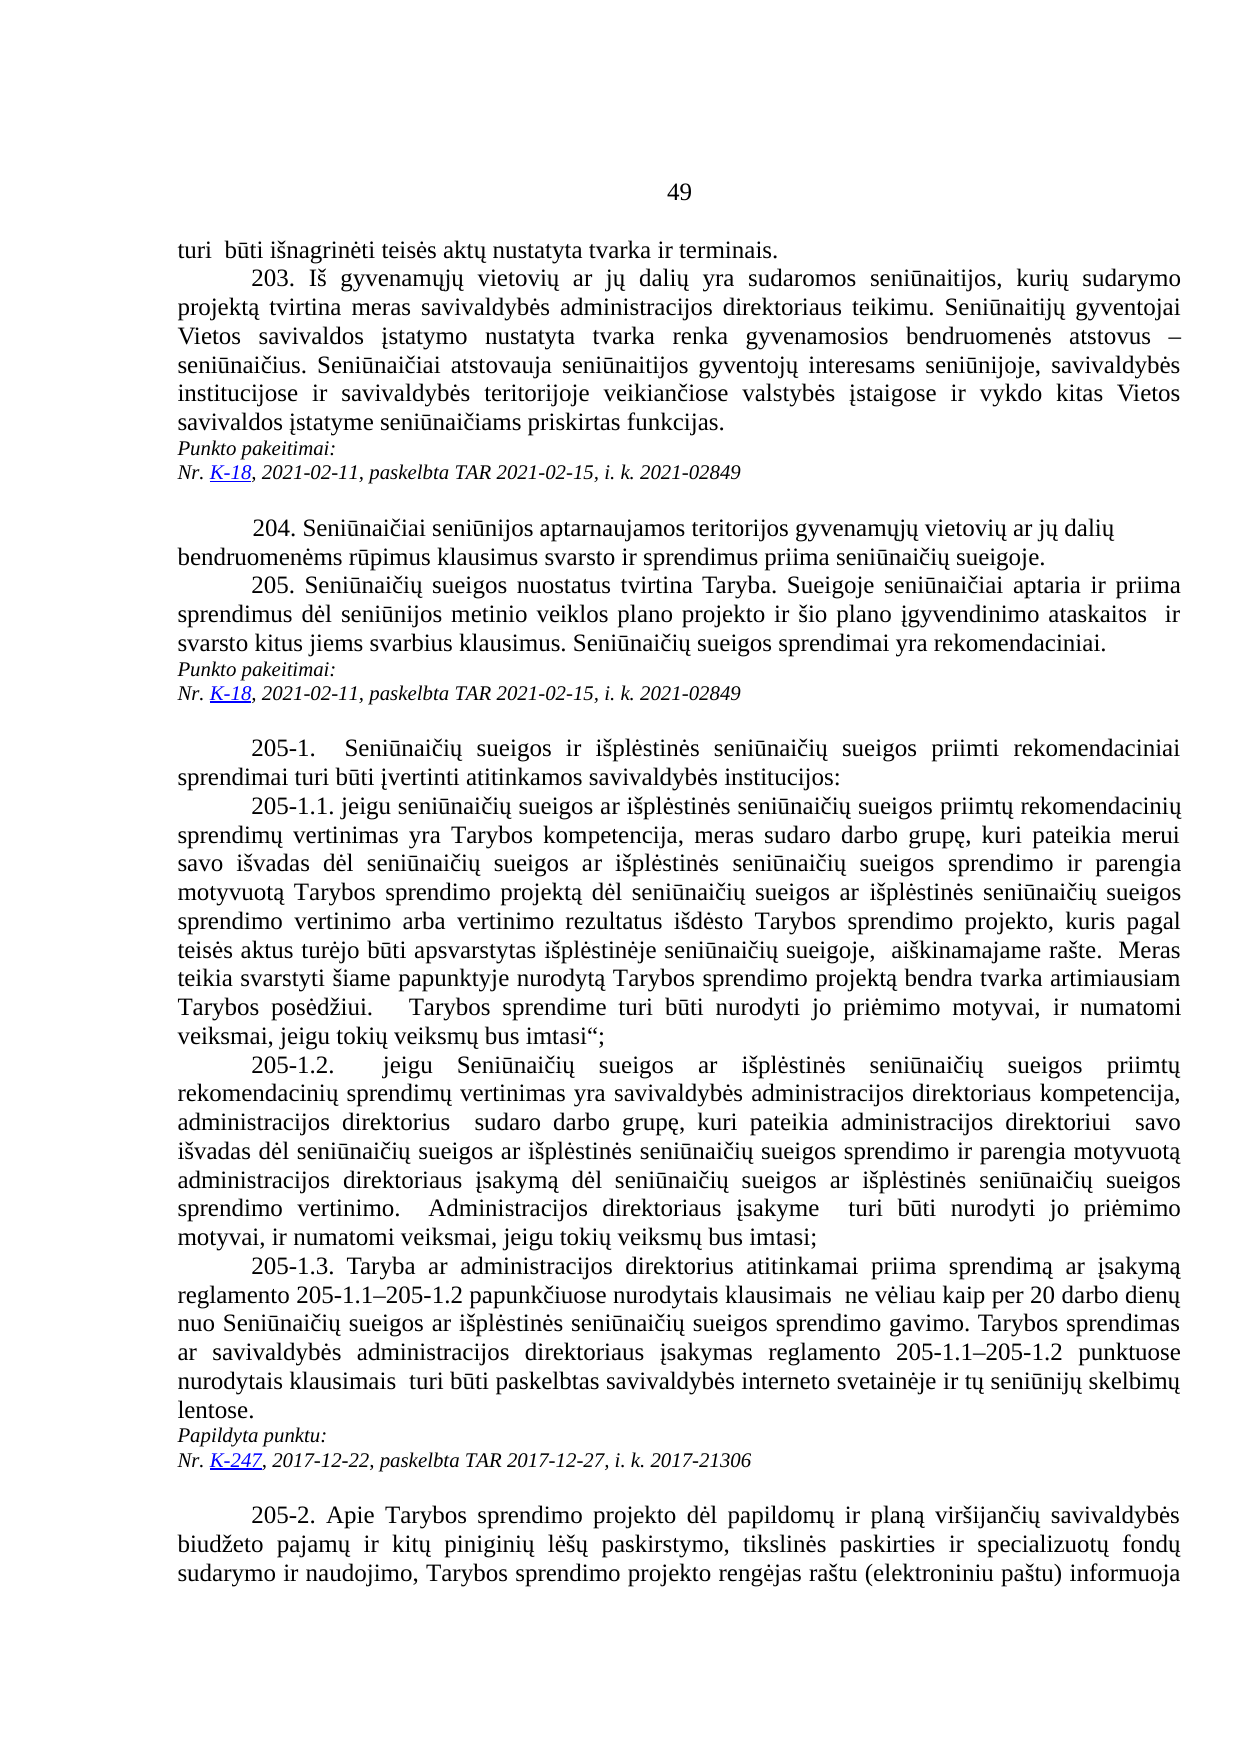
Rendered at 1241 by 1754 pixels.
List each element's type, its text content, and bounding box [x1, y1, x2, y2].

text 205-1.3. Taryba ar administracijos direktorius atitinkamai priima sprendimą ar įsakymą reglamento 205-1.1–205-1.2 papunkčiuose nurodytais klausimais ne vėliau kaip per 20 darbo dienų nuo Seniūnaičių sueigos ar išplėstinės seniūnaičių sueigos sprendimo gavimo. Tarybos sprendimas ar savivaldybės administracijos direktoriaus įsakymas reglamento 205-1.1–205-1.2 punktuose nurodytais klausimais turi būti paskelbtas savivaldybės interneto svetainėje ir tų seniūnijų skelbimų lentose. [177, 1251, 1181, 1423]
text 205-1.1. jeigu seniūnaičių sueigos ar išplėstinės seniūnaičių sueigos priimtų rekomendacinių sprendimų vertinimas yra Tarybos kompetencija, meras sudaro darbo grupę, kuri pateikia merui savo išvadas dėl seniūnaičių sueigos ar išplėstinės seniūnaičių sueigos sprendimo ir parengia motyvuotą Tarybos sprendimo projektą dėl seniūnaičių sueigos ar išplėstinės seniūnaičių sueigos sprendimo vertinimo arba vertinimo rezultatus išdėsto Tarybos sprendimo projekto, kuris pagal teisės aktus turėjo būti apsvarstytas išplėstinėje seniūnaičių sueigoje, aiškinamajame rašte. Meras teikia svarstyti šiame papunktyje nurodytą Tarybos sprendimo projektą bendra tvarka artimiausiam Tarybos posėdžiui. Tarybos sprendime turi būti nurodyti jo priėmimo motyvai, ir numatomi veiksmai, jeigu tokių veiksmų bus imtasi“; [177, 791, 1181, 1050]
text bendruomenėms rūpimus klausimus svarsto ir sprendimus priima seniūnaičių sueigoje. [177, 542, 1181, 570]
text Punkto pakeitimai: [177, 436, 1181, 460]
text 203. Iš gyvenamųjų vietovių ar jų dalių yra sudaromos seniūnaitijos, kurių sudarymo projektą tvirtina meras savivaldybės administracijos direktoriaus teikimu. Seniūnaitijų gyventojai Vietos savivaldos įstatymo nustatyta tvarka renka gyvenamosios bendruomenės atstovus – seniūnaičius. Seniūnaičiai atstovauja seniūnaitijos gyventojų interesams seniūnijoje, savivaldybės institucijose ir savivaldybės teritorijoje veikiančiose valstybės įstaigose ir vykdo kitas Vietos savivaldos įstatyme seniūnaičiams priskirtas funkcijas. [177, 263, 1181, 436]
text 205-2. Apie Tarybos sprendimo projekto dėl papildomų ir planą viršijančių savivaldybės biudžeto pajamų ir kitų piniginių lėšų paskirstymo, tikslinės paskirties ir specializuotų fondų sudarymo ir naudojimo, Tarybos sprendimo projekto rengėjas raštu (elektroniniu paštu) informuoja [177, 1500, 1181, 1587]
text Nr. K-247, 2017-12-22, paskelbta TAR 2017-12-27, i. k. 2017-21306 [177, 1447, 1181, 1472]
text 204. Seniūnaičiai seniūnijos aptarnaujamos teritorijos gyvenamųjų vietovių ar jų dalių [240, 513, 1181, 542]
text Nr. K-18, 2021-02-11, paskelbta TAR 2021-02-15, i. k. 2021-02849 [177, 460, 1181, 484]
text Papildyta punktu: [177, 1423, 1181, 1447]
text Punkto pakeitimai: [177, 657, 1181, 681]
text 205-1. Seniūnaičių sueigos ir išplėstinės seniūnaičių sueigos priimti rekomendaciniai sprendimai turi būti įvertinti atitinkamos savivaldybės institucijos: [177, 733, 1181, 791]
text 205. Seniūnaičių sueigos nuostatus tvirtina Taryba. Sueigoje seniūnaičiai aptaria ir priima sprendimus dėl seniūnijos metinio veiklos plano projekto ir šio plano įgyvendinimo ataskaitos ir svarsto kitus jiems svarbius klausimus. Seniūnaičių sueigos sprendimai yra rekomendaciniai. [177, 570, 1181, 657]
text 205-1.2. jeigu Seniūnaičių sueigos ar išplėstinės seniūnaičių sueigos priimtų rekomendacinių sprendimų vertinimas yra savivaldybės administracijos direktoriaus kompetencija, administracijos direktorius sudaro darbo grupę, kuri pateikia administracijos direktoriui savo išvadas dėl seniūnaičių sueigos ar išplėstinės seniūnaičių sueigos sprendimo ir parengia motyvuotą administracijos direktoriaus įsakymą dėl seniūnaičių sueigos ar išplėstinės seniūnaičių sueigos sprendimo vertinimo. Administracijos direktoriaus įsakyme turi būti nurodyti jo priėmimo motyvai, ir numatomi veiksmai, jeigu tokių veiksmų bus imtasi; [177, 1050, 1181, 1251]
text Nr. K-18, 2021-02-11, paskelbta TAR 2021-02-15, i. k. 2021-02849 [177, 681, 1181, 705]
text turi būti išnagrinėti teisės aktų nustatyta tvarka ir terminais. [177, 235, 1181, 263]
